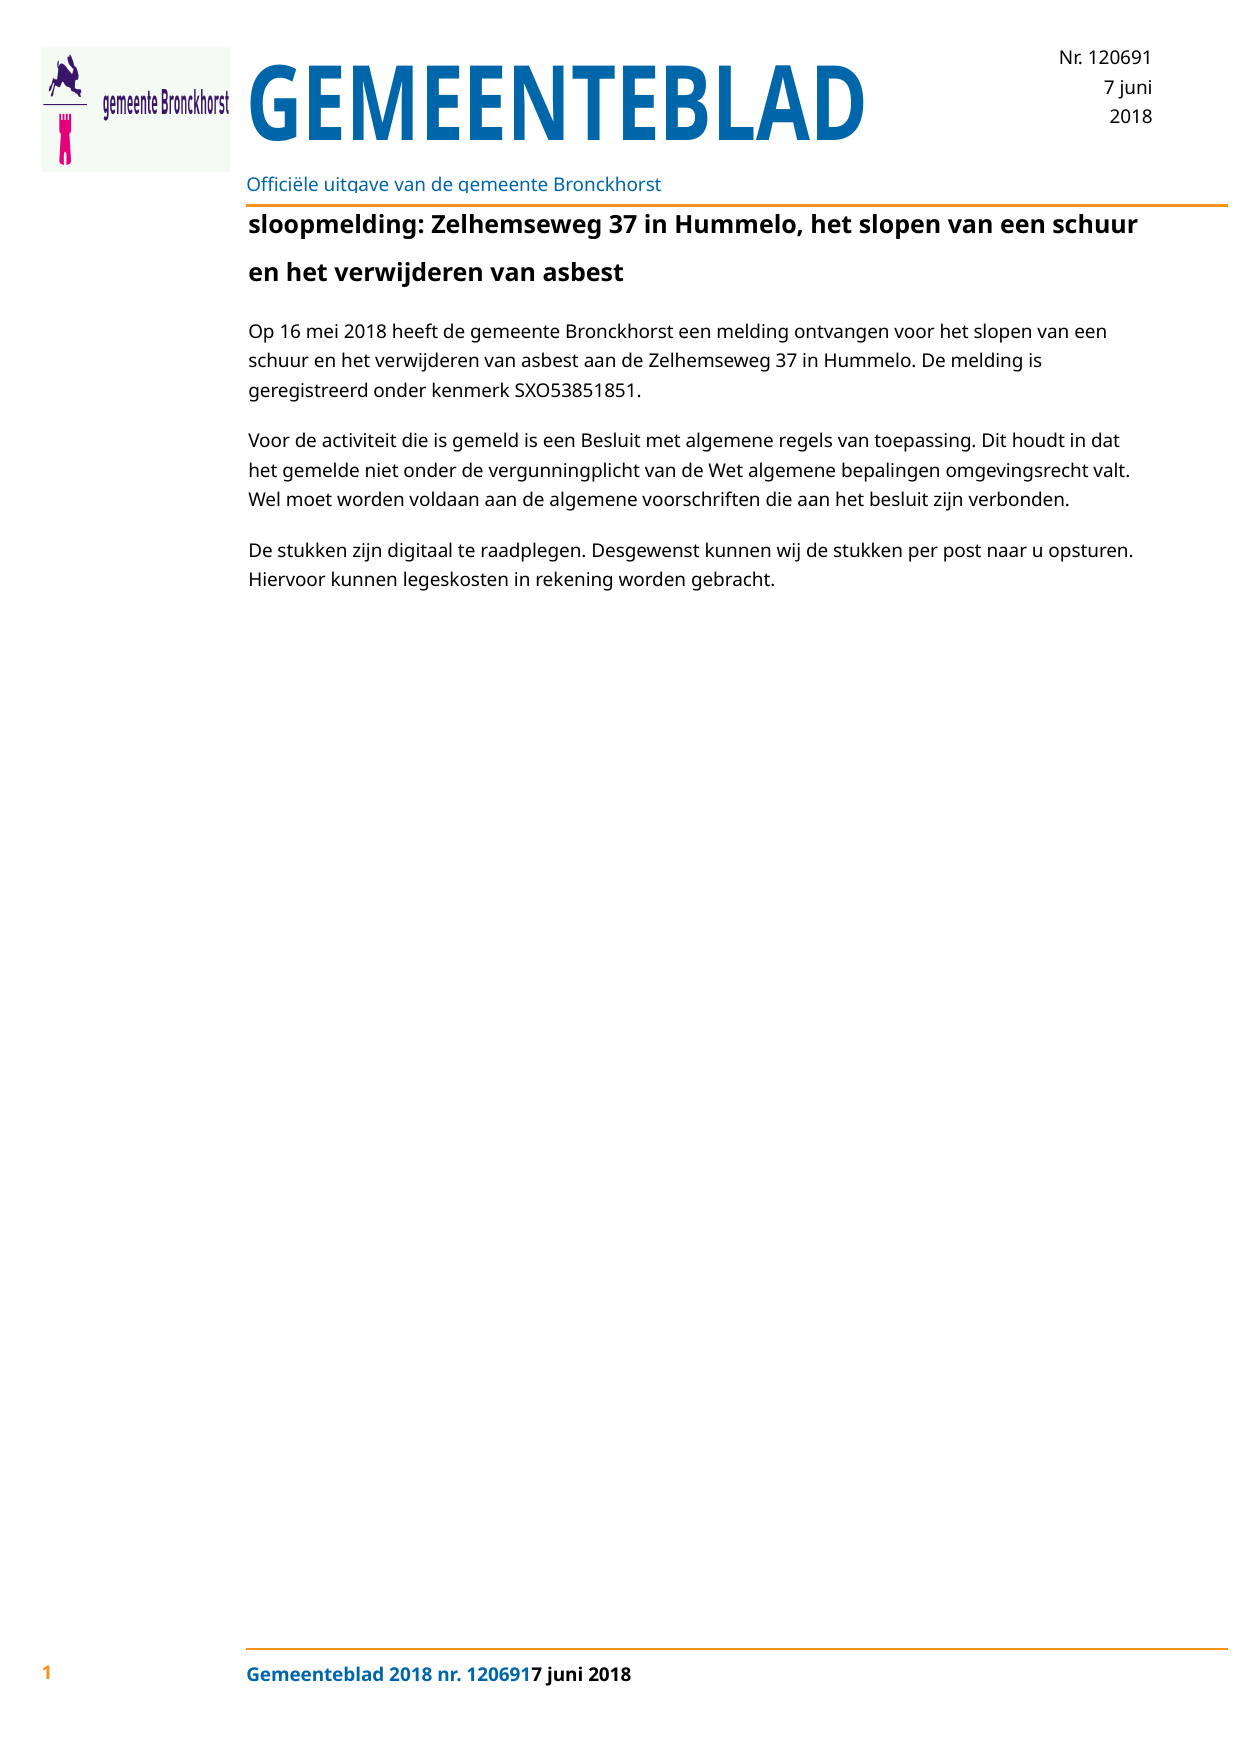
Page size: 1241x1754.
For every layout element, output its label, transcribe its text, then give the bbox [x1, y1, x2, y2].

picture [41, 47, 231, 172]
text Op 16 mei 2018 heeft de gemeente Bronckhorst een melding ontvangen voor het slopen van een schuur en het verwijderen van asbest aan de Zelhemseweg 37 in Hummelo. De melding is geregistreerd onder kenmerk SXO53851851. [248, 318, 1152, 403]
text Voor de activiteit die is gemeld is een Besluit met algemene regels van toepassing. Dit houdt in dat het gemelde niet onder de vergunningplicht van de Wet algemene bepalingen omgevingsrecht valt. Wel moet worden voldaan aan de algemene voorschriften die aan het besluit zijn verbonden. [248, 427, 1152, 512]
text De stukken zijn digitaal te raadplegen. Desgewenst kunnen wij de stukken per post naar u opsturen. Hiervoor kunnen legeskosten in rekening worden gebracht. [248, 537, 1152, 592]
text sloopmelding: Zelhemseweg 37 in Hummelo, het slopen van een schuur en het verwijderen van asbest [248, 207, 1152, 288]
